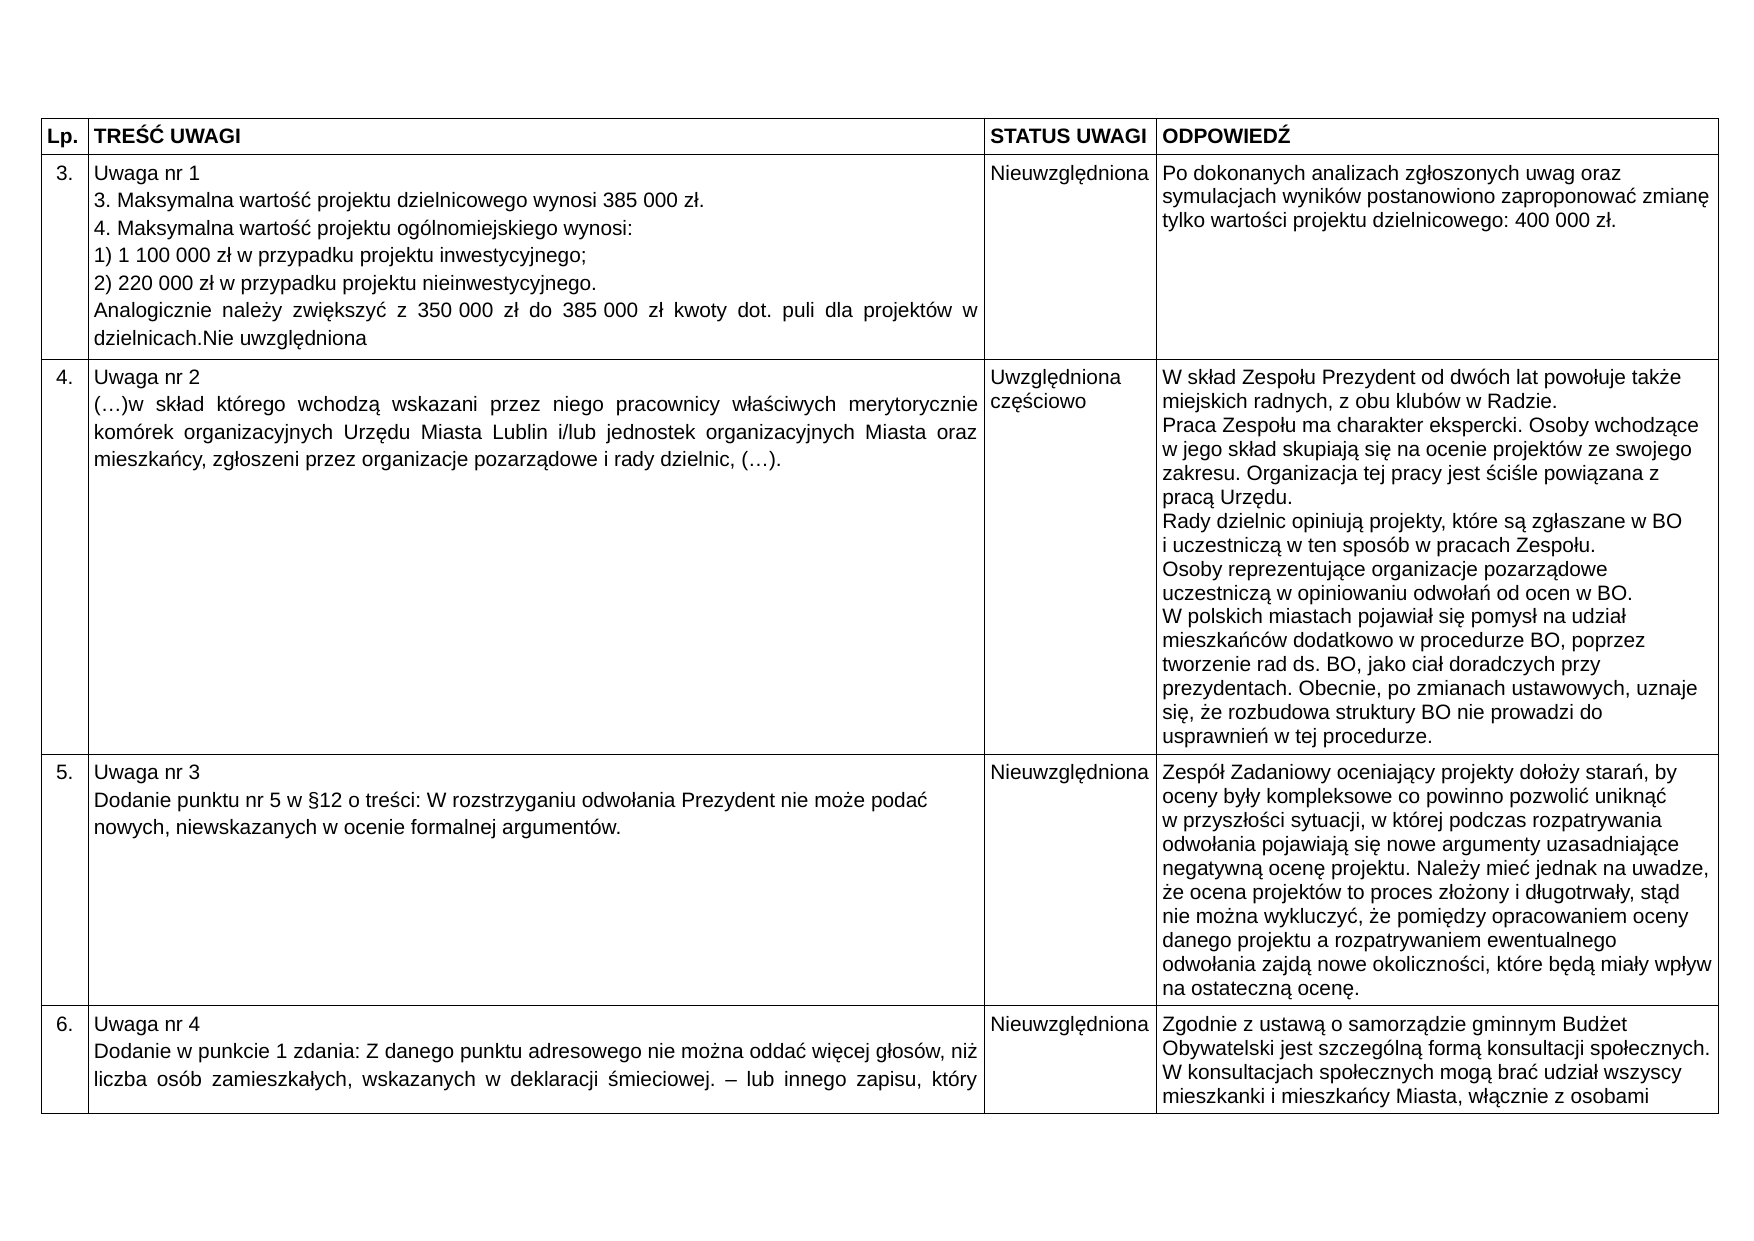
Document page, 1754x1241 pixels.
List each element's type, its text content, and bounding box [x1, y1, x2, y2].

table_cell Uwaga nr 1 3. Maksymalna wartość projektu dzielnicowego wynosi 385 000 zł. 4. Maksymalna wartość projektu ogólnomiejskiego wynosi: 1) 1 100 000 zł w przypadku projektu inwestycyjnego; 2) 220 000 zł w przypadku projektu nieinwestycyjnego. Analogicznie należy zwiększyć z 350 000 zł do 385 000 zł kwoty dot. puli dla projektów w dzielnicach.Nie uwzględniona [89, 155, 984, 358]
table_header Lp. [42, 119, 88, 154]
table_cell Uwaga nr 3 Dodanie punktu nr 5 w §12 o treści: W rozstrzyganiu odwołania Prezydent nie może podać nowych, niewskazanych w ocenie formalnej argumentów. [89, 755, 984, 1005]
table_cell Po dokonanych analizach zgłoszonych uwag oraz symulacjach wyników postanowiono zaproponować zmianę tylko wartości projektu dzielnicowego: 400 000 zł. [1157, 155, 1718, 358]
table_cell W skład Zespołu Prezydent od dwóch lat powołuje także miejskich radnych, z obu klubów w Radzie. Praca Zespołu ma charakter ekspercki. Osoby wchodzące w jego skład skupiają się na ocenie projektów ze swojego zakresu. Organizacja tej pracy jest ściśle powiązana z pracą Urzędu. Rady dzielnic opiniują projekty, które są zgłaszane w BO i uczestniczą w ten sposób w pracach Zespołu. Osoby reprezentujące organizacje pozarządowe uczestniczą w opiniowaniu odwołań od ocen w BO. W polskich miastach pojawiał się pomysł na udział mieszkańców dodatkowo w procedurze BO, poprzez tworzenie rad ds. BO, jako ciał doradczych przy prezydentach. Obecnie, po zmianach ustawowych, uznaje się, że rozbudowa struktury BO nie prowadzi do usprawnień w tej procedurze. [1157, 360, 1718, 754]
table_cell 3. [42, 155, 88, 358]
table_cell 4. [42, 360, 88, 754]
table_cell Nieuwzględniona [985, 755, 1156, 1005]
table_cell Zgodnie z ustawą o samorządzie gminnym Budżet Obywatelski jest szczególną formą konsultacji społecznych. W konsultacjach społecznych mogą brać udział wszyscy mieszkanki i mieszkańcy Miasta, włącznie z osobami [1157, 1006, 1718, 1113]
table_cell 5. [42, 755, 88, 1005]
table_cell Uwaga nr 2 (…)w skład którego wchodzą wskazani przez niego pracownicy właściwych merytorycznie komórek organizacyjnych Urzędu Miasta Lublin i/lub jednostek organizacyjnych Miasta oraz mieszkańcy, zgłoszeni przez organizacje pozarządowe i rady dzielnic, (…). [89, 360, 984, 754]
table_cell Nieuwzględniona [985, 1006, 1156, 1113]
table_header TREŚĆ UWAGI [89, 119, 984, 154]
table_cell Nieuwzględniona [985, 155, 1156, 358]
table_cell Uwaga nr 4 Dodanie w punkcie 1 zdania: Z danego punktu adresowego nie można oddać więcej głosów, niż liczba osób zamieszkałych, wskazanych w deklaracji śmieciowej. – lub innego zapisu, który [89, 1006, 984, 1113]
table_header ODPOWIEDŹ [1157, 119, 1718, 154]
table_cell 6. [42, 1006, 88, 1113]
table_cell Zespół Zadaniowy oceniający projekty dołoży starań, by oceny były kompleksowe co powinno pozwolić uniknąć w przyszłości sytuacji, w której podczas rozpatrywania odwołania pojawiają się nowe argumenty uzasadniające negatywną ocenę projektu. Należy mieć jednak na uwadze, że ocena projektów to proces złożony i długotrwały, stąd nie można wykluczyć, że pomiędzy opracowaniem oceny danego projektu a rozpatrywaniem ewentualnego odwołania zajdą nowe okoliczności, które będą miały wpływ na ostateczną ocenę. [1157, 755, 1718, 1005]
table_cell Uwzględniona częściowo [985, 360, 1156, 754]
table_header STATUS UWAGI [985, 119, 1156, 154]
